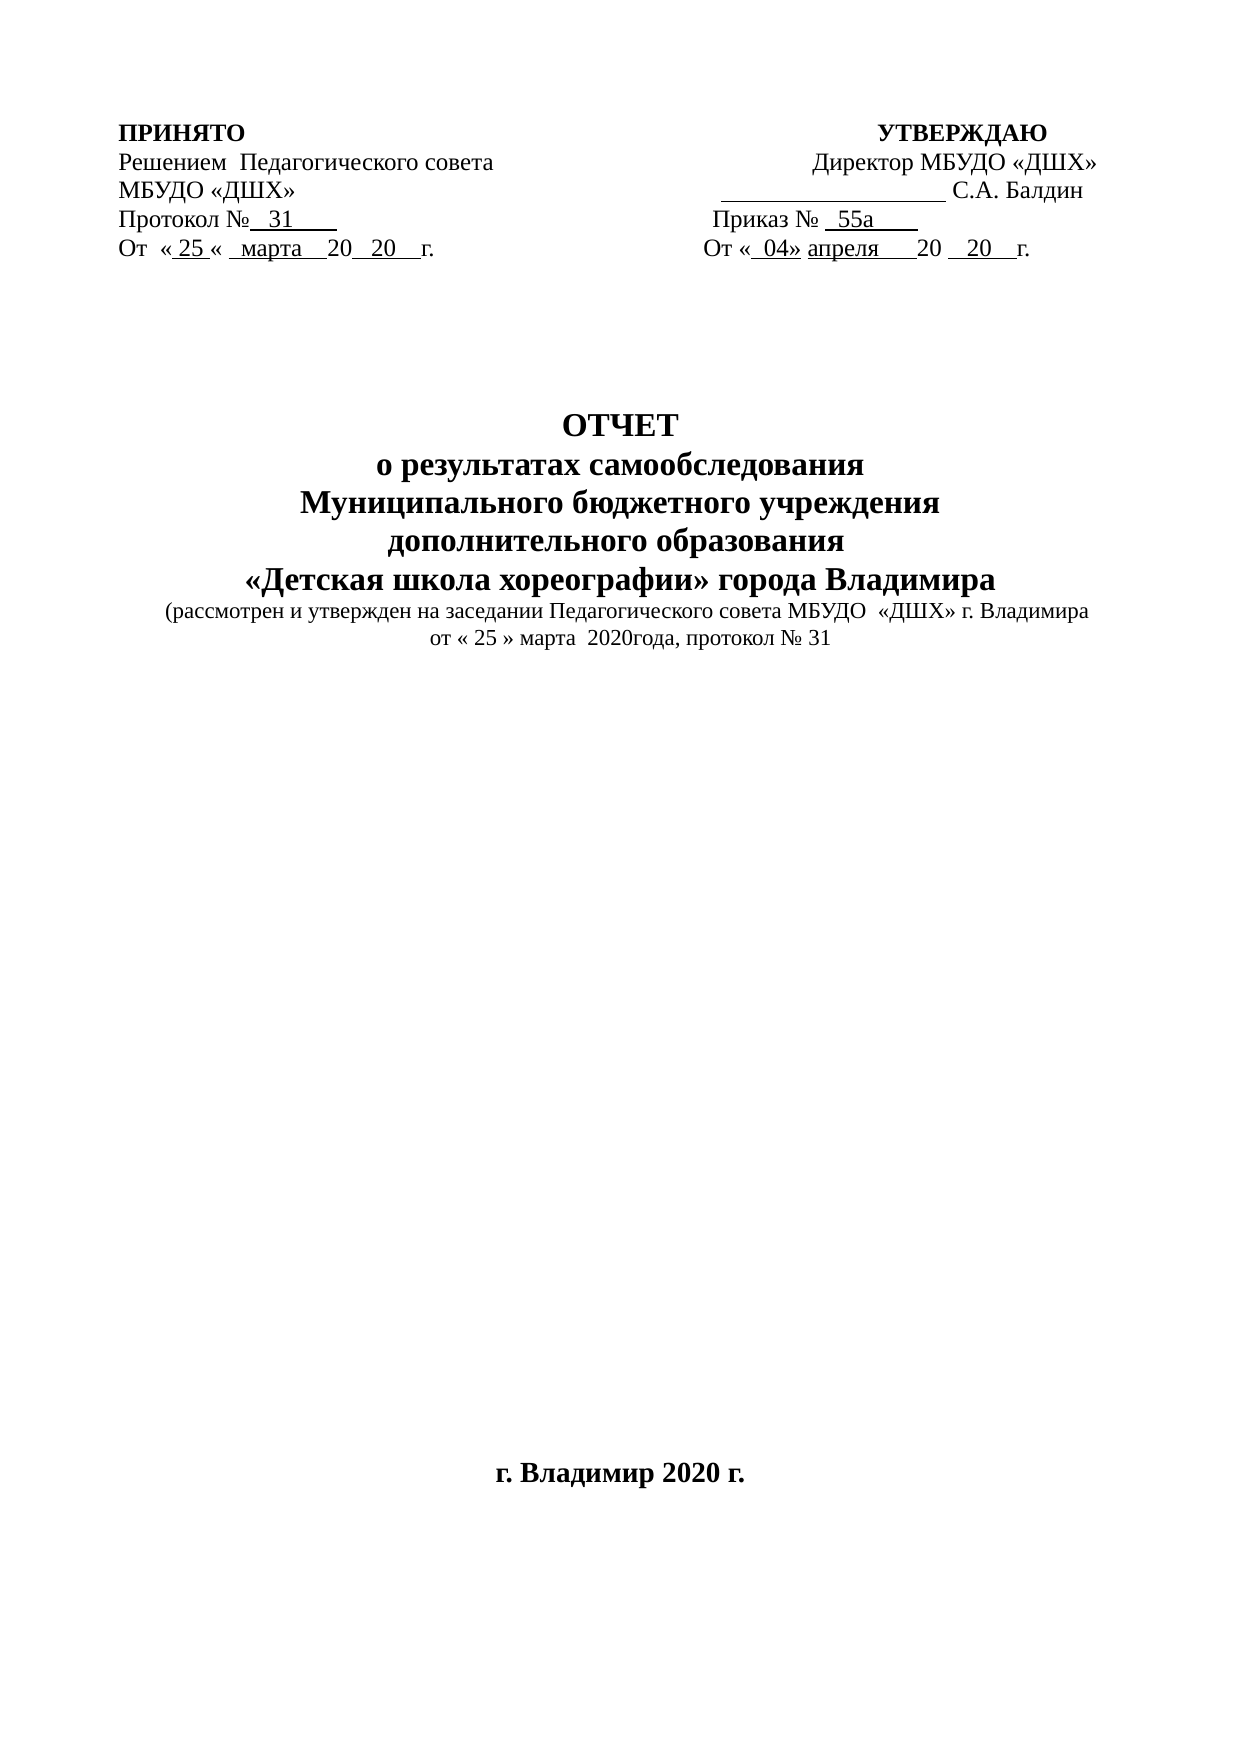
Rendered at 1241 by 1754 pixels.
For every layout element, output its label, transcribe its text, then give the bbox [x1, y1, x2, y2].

text МБУДО «ДШХ» С.А. Балдин [118, 176, 1122, 204]
text Решением Педагогического совета Директор МБУДО «ДШХ» [118, 147, 1122, 176]
text г. Владимир 2020 г. [118, 1455, 1122, 1488]
text ПРИНЯТО УТВЕРЖДАЮ [118, 118, 1122, 147]
text Муниципального бюджетного учреждения [118, 482, 1122, 521]
text «Детская школа хореографии» города Владимира [118, 559, 1122, 597]
title (рассмотрен и утвержден на заседании Педагогического совета МБУДО «ДШХ» г. Владимира [118, 597, 1137, 624]
text Протокол № 31 Приказ № 55а [118, 204, 1122, 233]
text дополнительного образования [118, 521, 1122, 559]
text ОТЧЕТ [118, 406, 1122, 444]
text о результатах самообследования [118, 444, 1122, 482]
title от « 25 » марта 2020года, протокол № 31 [118, 624, 1137, 650]
text От « 25 « марта 20 20 г. От « 04» апреля 20 20 г. [118, 233, 1122, 262]
